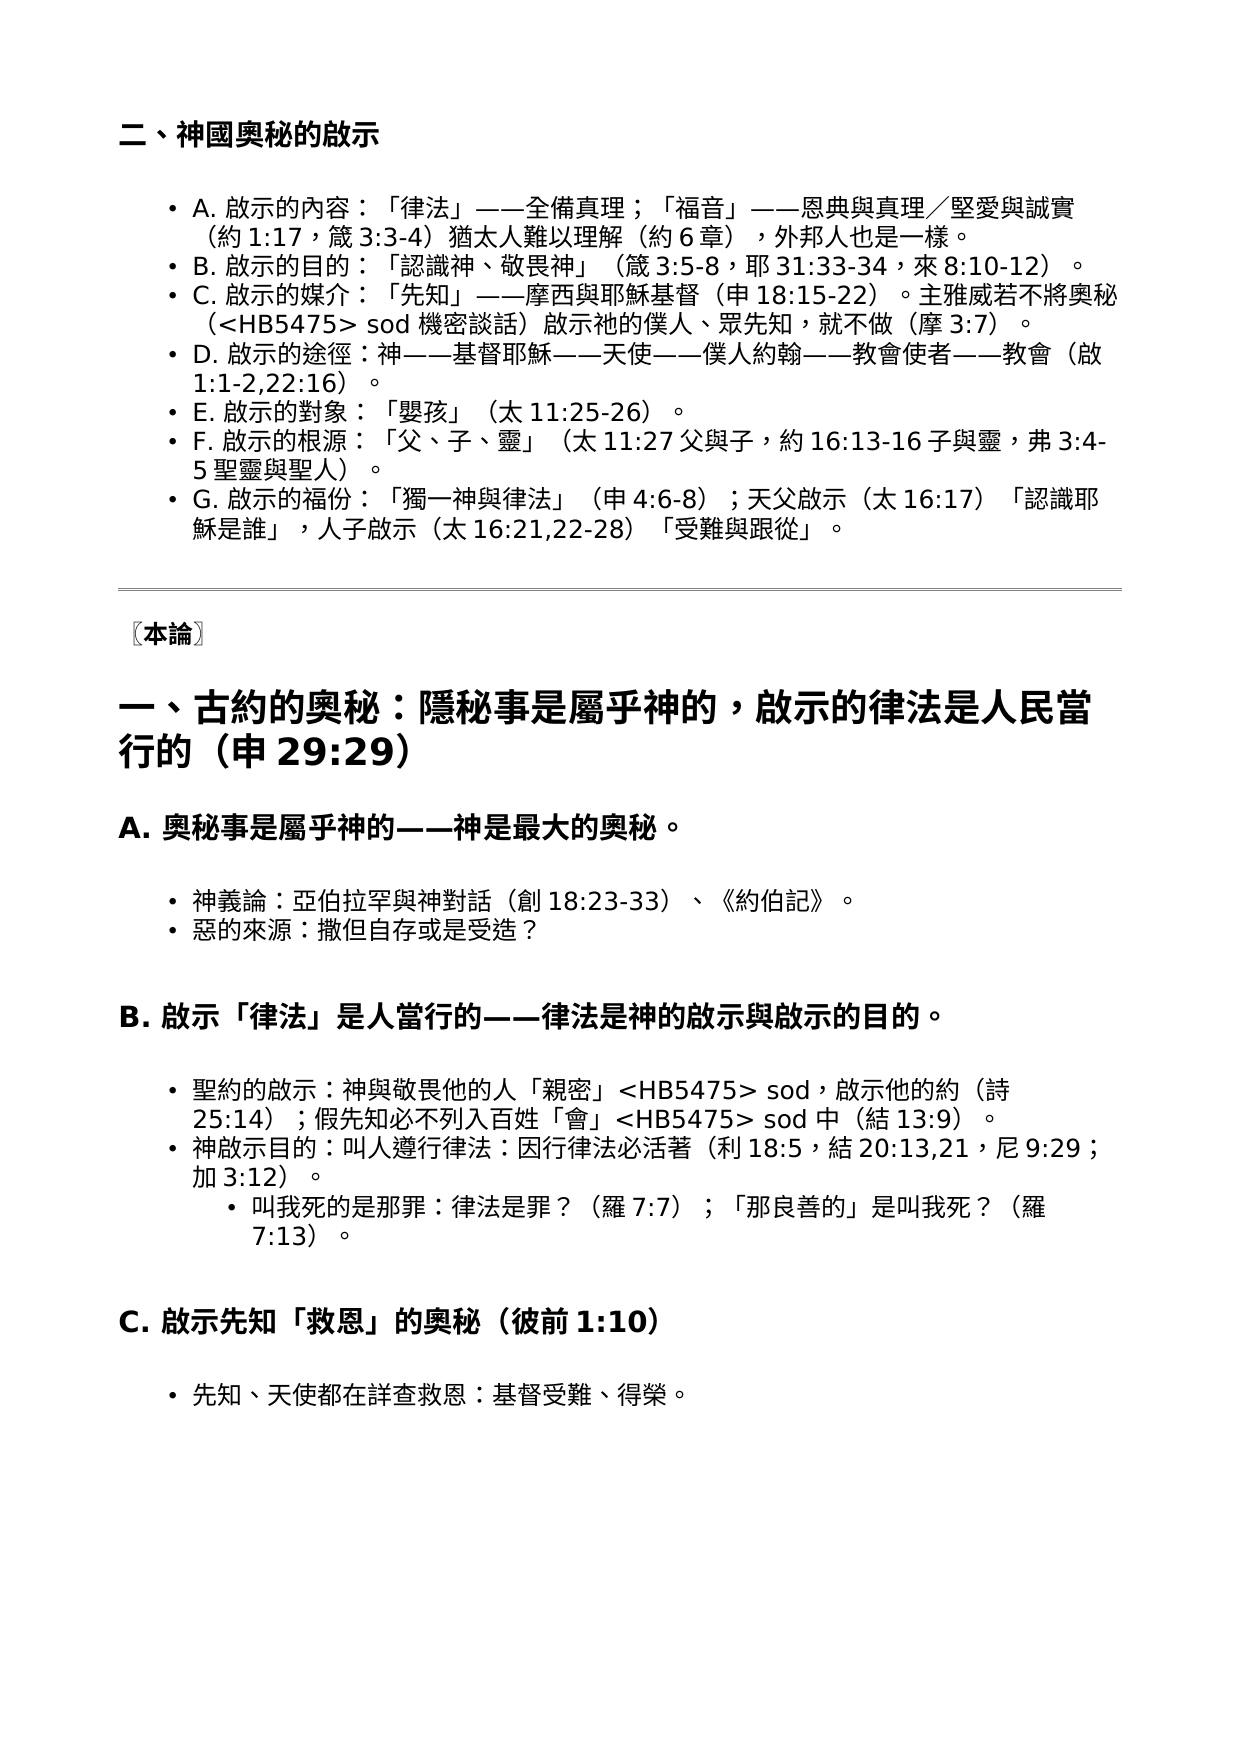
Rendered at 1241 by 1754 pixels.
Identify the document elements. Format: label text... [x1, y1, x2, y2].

list 先知、天使都在詳查救恩：基督受難、得榮。 [177, 1381, 1122, 1411]
list D. 啟示的途徑：神——基督耶穌——天使——僕人約翰——教會使者——教會（啟1:1-2,22:16）。 [177, 340, 1122, 398]
list 神義論：亞伯拉罕與神對話（創18:23-33）、《約伯記》。 [177, 887, 1122, 916]
list 神啟示目的：叫人遵行律法：因行律法必活著（利18:5，結20:13,21，尼9:29；加3:12）。 [177, 1134, 1122, 1193]
list F. 啟示的根源：「父、子、靈」（太11:27父與子，約16:13-16子與靈，弗3:4-5聖靈與聖人）。 [177, 427, 1122, 486]
list E. 啟示的對象：「嬰孩」（太11:25-26）。 [177, 398, 1122, 427]
list A. 啟示的內容：「律法」——全備真理；「福音」——恩典與真理／堅愛與誠實（約1:17，箴3:3-4）猶太人難以理解（約6章），外邦人也是一樣。 [177, 194, 1122, 252]
subtitle B. 啟示「律法」是人當行的——律法是神的啟示與啟示的目的。 [118, 1000, 1122, 1034]
list 聖約的啟示：神與敬畏他的人「親密」<HB5475> sod，啟示他的約（詩25:14）；假先知必不列入百姓「會」<HB5475> sod 中（結13:9）。 [177, 1076, 1122, 1134]
subtitle 一、古約的奧秘：隱秘事是屬乎神的，啟示的律法是人民當行的（申29:29） [118, 687, 1122, 774]
subtitle 二、神國奧秘的啟示 [118, 118, 1122, 152]
list G. 啟示的福份：「獨一神與律法」（申4:6-8）；天父啟示（太16:17）「認識耶穌是誰」，人子啟示（太16:21,22-28）「受難與跟從」。 [177, 486, 1122, 544]
list C. 啟示的媒介：「先知」——摩西與耶穌基督（申18:15-22）。主雅威若不將奧秘（<HB5475> sod 機密談話）啟示祂的僕人、眾先知，就不做（摩3:7）。 [177, 282, 1122, 340]
subtitle C. 啟示先知「救恩」的奧秘（彼前1:10） [118, 1306, 1122, 1339]
list B. 啟示的目的：「認識神、敬畏神」（箴3:5-8，耶31:33-34，來8:10-12）。 [177, 252, 1122, 282]
list 叫我死的是那罪：律法是罪？（羅7:7）；「那良善的」是叫我死？（羅7:13）。 [236, 1193, 1122, 1251]
text 〖本論〗 [118, 620, 1122, 649]
list 惡的來源：撒但自存或是受造？ [177, 916, 1122, 946]
subtitle A. 奧秘事是屬乎神的——神是最大的奧秘。 [118, 811, 1122, 845]
